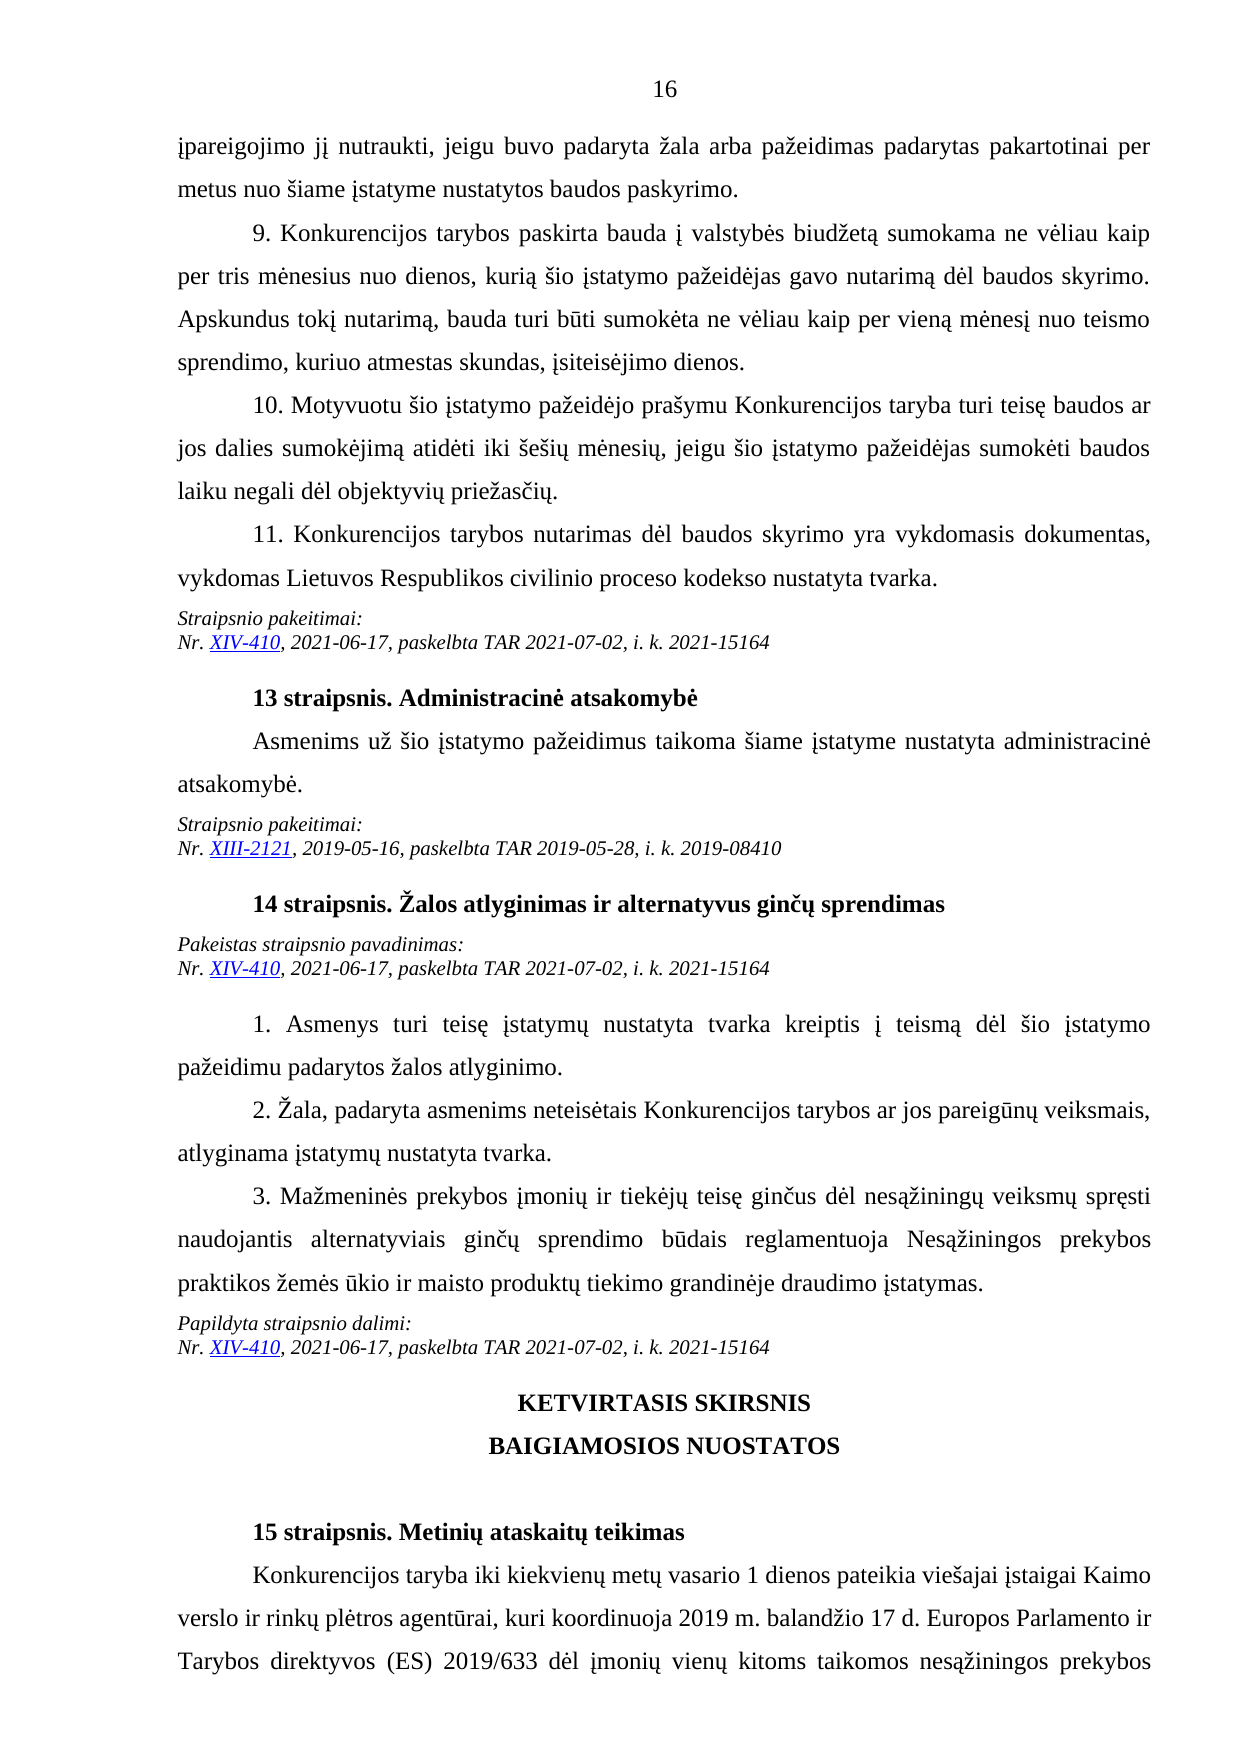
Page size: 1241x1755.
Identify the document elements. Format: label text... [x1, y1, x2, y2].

text įpareigojimo jį nutraukti, jeigu buvo padaryta žala arba pažeidimas padarytas pakartotinai per metus nuo šiame įstatyme nustatytos baudos paskyrimo. [177, 131, 1152, 203]
text Asmenims už šio įstatymo pažeidimus taikoma šiame įstatyme nustatyta administracinė atsakomybė. [177, 726, 1152, 798]
text 13 straipsnis. Administracinė atsakomybė [177, 683, 1152, 711]
text Nr. XIV-410, 2021-06-17, paskelbta TAR 2021-07-02, i. k. 2021-15164 [177, 956, 1152, 980]
text 10. Motyvuotu šio įstatymo pažeidėjo prašymu Konkurencijos taryba turi teisę baudos ar jos dalies sumokėjimą atidėti iki šešių mėnesių, jeigu šio įstatymo pažeidėjas sumokėti baudos laiku negali dėl objektyvių priežasčių. [177, 390, 1152, 505]
text 11. Konkurencijos tarybos nutarimas dėl baudos skyrimo yra vykdomasis dokumentas, vykdomas Lietuvos Respublikos civilinio proceso kodekso nustatyta tvarka. [177, 519, 1152, 591]
text 9. Konkurencijos tarybos paskirta bauda į valstybės biudžetą sumokama ne vėliau kaip per tris mėnesius nuo dienos, kurią šio įstatymo pažeidėjas gavo nutarimą dėl baudos skyrimo. Apskundus tokį nutarimą, bauda turi būti sumokėta ne vėliau kaip per vieną mėnesį nuo teismo sprendimo, kuriuo atmestas skundas, įsiteisėjimo dienos. [177, 218, 1152, 376]
text KETVIRTASIS SKIRSNIS [177, 1388, 1152, 1416]
text Konkurencijos taryba iki kiekvienų metų vasario 1 dienos pateikia viešajai įstaigai Kaimo verslo ir rinkų plėtros agentūrai, kuri koordinuoja 2019 m. balandžio 17 d. Europos Parlamento ir Tarybos direktyvos (ES) 2019/633 dėl įmonių vienų kitoms taikomos nesąžiningos prekybos [177, 1560, 1152, 1675]
text 15 straipsnis. Metinių ataskaitų teikimas [177, 1517, 1152, 1546]
text Straipsnio pakeitimai: [177, 812, 1152, 836]
text Nr. XIII-2121, 2019-05-16, paskelbta TAR 2019-05-28, i. k. 2019-08410 [177, 836, 1152, 860]
text Pakeistas straipsnio pavadinimas: [177, 932, 1152, 956]
text BAIGIAMOSIOS NUOSTATOS [177, 1431, 1152, 1459]
text Nr. XIV-410, 2021-06-17, paskelbta TAR 2021-07-02, i. k. 2021-15164 [177, 1335, 1152, 1359]
text Straipsnio pakeitimai: [177, 606, 1152, 630]
text 1. Asmenys turi teisę įstatymų nustatyta tvarka kreiptis į teismą dėl šio įstatymo pažeidimu padarytos žalos atlyginimo. [177, 1009, 1152, 1081]
text 2. Žala, padaryta asmenims neteisėtais Konkurencijos tarybos ar jos pareigūnų veiksmais, atlyginama įstatymų nustatyta tvarka. [177, 1095, 1152, 1167]
text Papildyta straipsnio dalimi: [177, 1311, 1152, 1335]
text 3. Mažmeninės prekybos įmonių ir tiekėjų teisę ginčus dėl nesąžiningų veiksmų spręsti naudojantis alternatyviais ginčų sprendimo būdais reglamentuoja Nesąžiningos prekybos praktikos žemės ūkio ir maisto produktų tiekimo grandinėje draudimo įstatymas. [177, 1181, 1152, 1296]
text Nr. XIV-410, 2021-06-17, paskelbta TAR 2021-07-02, i. k. 2021-15164 [177, 630, 1152, 654]
text 14 straipsnis. Žalos atlyginimas ir alternatyvus ginčų sprendimas [177, 889, 1152, 918]
